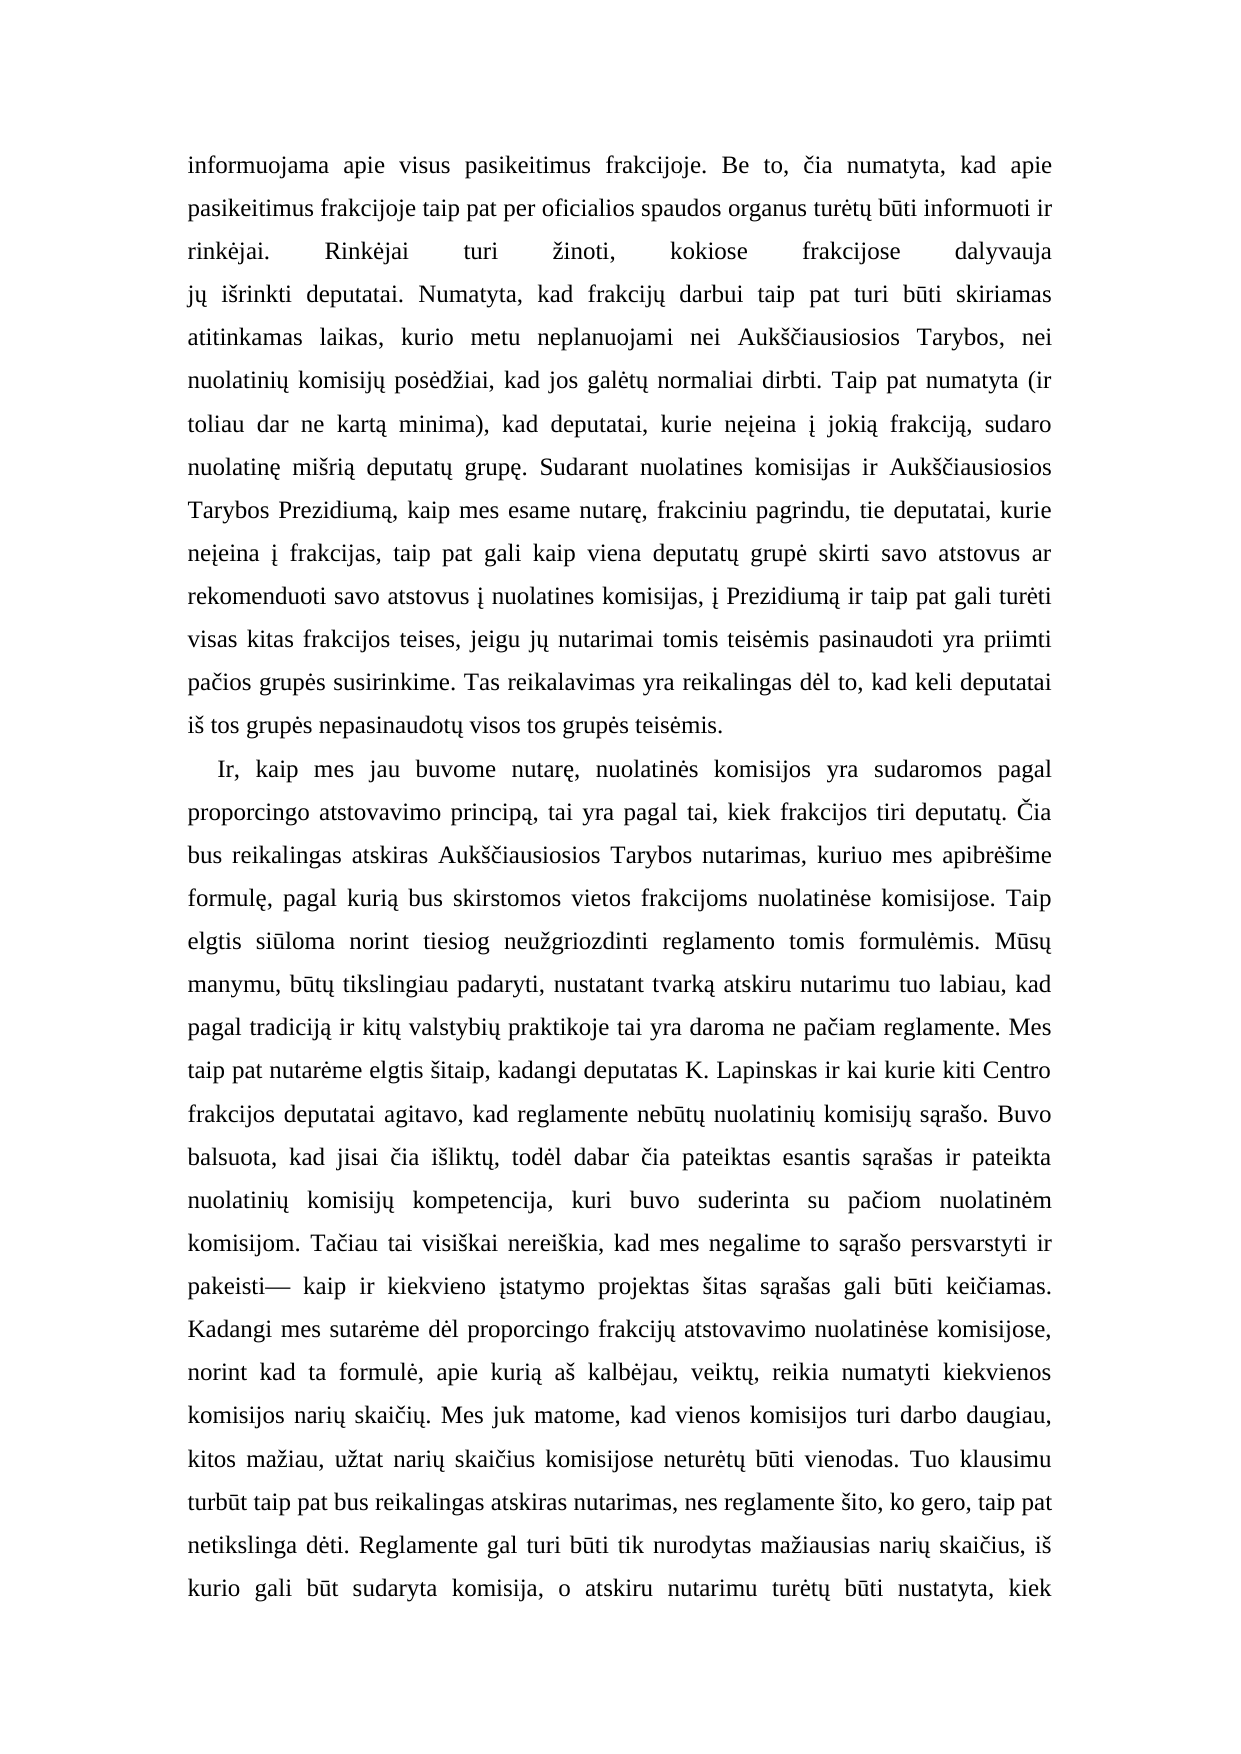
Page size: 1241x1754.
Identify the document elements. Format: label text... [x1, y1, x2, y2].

text informuojama apie visus pasikeitimus frakcijoje. Be to, čia numatyta, kad apie pasikeitimus frakcijoje taip pat per oficialios spaudos organus turėtų būti informuoti ir rinkėjai. Rinkėjai turi žinoti, kokiose frakcijose dalyvauja jų išrinkti deputatai. Numatyta, kad frakcijų darbui taip pat turi būti skiriamas atitinkamas laikas, kurio metu neplanuojami nei Aukščiausiosios Tarybos, nei nuolatinių komisijų posėdžiai, kad jos galėtų normaliai dirbti. Taip pat numatyta (ir toliau dar ne kartą minima), kad deputatai, kurie neįeina į jokią frakciją, sudaro nuolatinę mišrią deputatų grupę. Sudarant nuolatines komisijas ir Aukščiausiosios Tarybos Prezidiumą, kaip mes esame nutarę, frakciniu pagrindu, tie deputatai, kurie neįeina į frakcijas, taip pat gali kaip viena deputatų grupė skirti savo atstovus ar rekomenduoti savo atstovus į nuolatines komisijas, į Prezidiumą ir taip pat gali turėti visas kitas frakcijos teises, jeigu jų nutarimai tomis teisėmis pasinaudoti yra priimti pačios grupės susirinkime. Tas reikalavimas yra reikalingas dėl to, kad keli deputatai iš tos grupės nepasinaudotų visos tos grupės teisėmis. [187, 150, 1053, 739]
text Ir, kaip mes jau buvome nutarę, nuolatinės komisijos yra sudaromos pagal proporcingo atstovavimo principą, tai yra pagal tai, kiek frakcijos tiri deputatų. Čia bus reikalingas atskiras Aukščiausiosios Tarybos nutarimas, kuriuo mes apibrėšime formulę, pagal kurią bus skirstomos vietos frakcijoms nuolatinėse komisijose. Taip elgtis siūloma norint tiesiog neužgriozdinti reglamento tomis formulėmis. Mūsų manymu, būtų tikslingiau padaryti, nustatant tvarką atskiru nutarimu tuo labiau, kad pagal tradiciją ir kitų valstybių praktikoje tai yra daroma ne pačiam reglamente. Mes taip pat nutarėme elgtis šitaip, kadangi deputatas K. Lapinskas ir kai kurie kiti Centro frakcijos deputatai agitavo, kad reglamente nebūtų nuolatinių komisijų sąrašo. Buvo balsuota, kad jisai čia išliktų, todėl dabar čia pateiktas esantis sąrašas ir pateikta nuolatinių komisijų kompetencija, kuri buvo suderinta su pačiom nuolatinėm komisijom. Tačiau tai visiškai nereiškia, kad mes negalime to sąrašo persvarstyti ir pakeisti— kaip ir kiekvieno įstatymo projektas šitas sąrašas gali būti keičiamas. Kadangi mes sutarėme dėl proporcingo frakcijų atstovavimo nuolatinėse komisijose, norint kad ta formulė, apie kurią aš kalbėjau, veiktų, reikia numatyti kiekvienos komisijos narių skaičių. Mes juk matome, kad vienos komisijos turi darbo daugiau, kitos mažiau, užtat narių skaičius komisijose neturėtų būti vienodas. Tuo klausimu turbūt taip pat bus reikalingas atskiras nutarimas, nes reglamente šito, ko gero, taip pat netikslinga dėti. Reglamente gal turi būti tik nurodytas mažiausias narių skaičius, iš kurio gali būt sudaryta komisija, o atskiru nutarimu turėtų būti nustatyta, kiek [187, 754, 1053, 1602]
